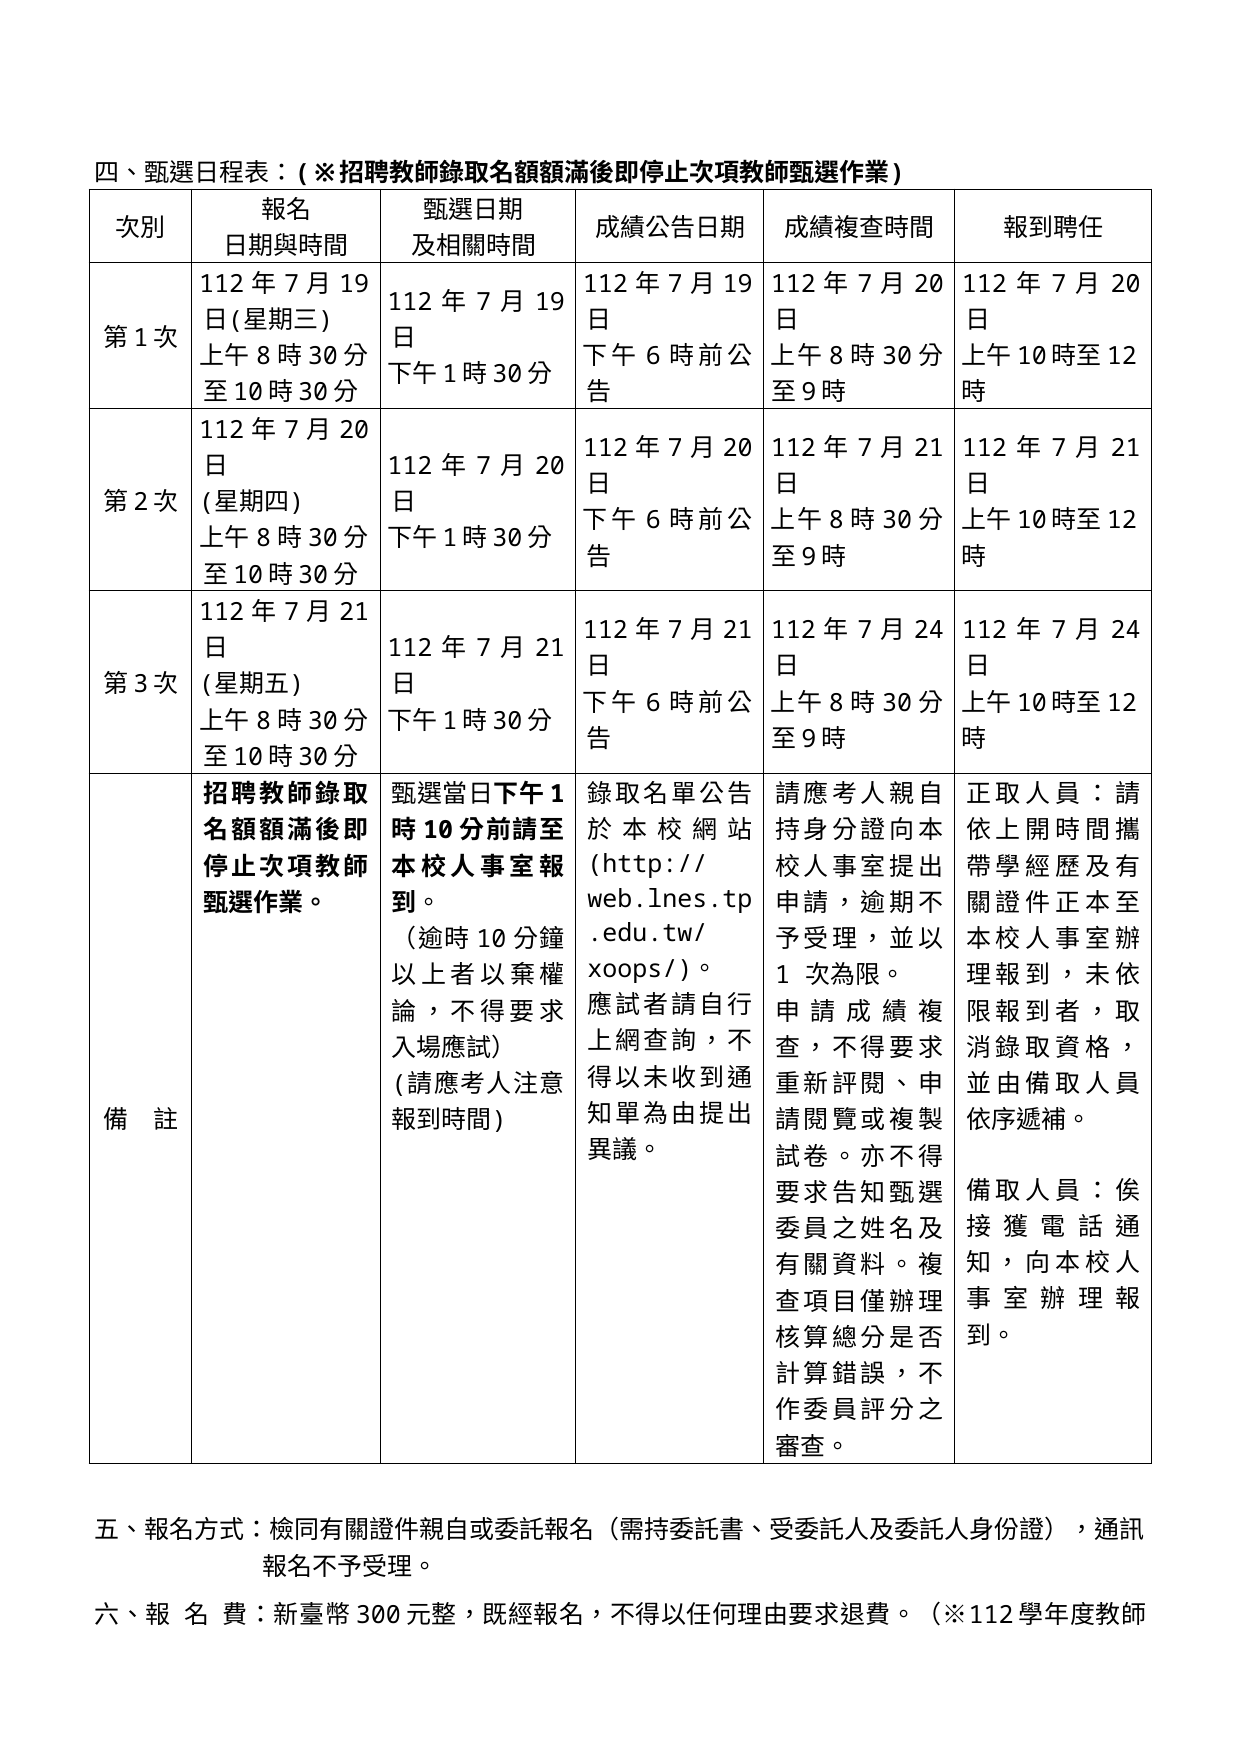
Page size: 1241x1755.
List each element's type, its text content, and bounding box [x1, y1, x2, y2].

table_header 甄選日期 及相關時間 [381, 190, 575, 262]
table_header 成績公告日期 [576, 190, 763, 262]
table_cell 112年7月20日 上午8時30分至9時 [764, 263, 954, 408]
table_header 成績複查時間 [764, 190, 954, 262]
table_cell 第2次 [90, 409, 191, 590]
table_cell 112年7月21日 上午8時30分至9時 [764, 409, 954, 590]
table_header 報名 日期與時間 [192, 190, 380, 262]
table_cell 112年7月21日 (星期五) 上午8時30分至10時30分 [192, 591, 380, 773]
table_header 報到聘任 [955, 190, 1151, 262]
table_cell 第1次 [90, 263, 191, 408]
table_cell 備 註 [90, 774, 191, 1462]
table_cell 112年7月24日 上午10時至12 時 [955, 591, 1151, 773]
table_cell 112年7月21日 下午1時30分 [381, 591, 575, 773]
table_cell 112年7月21日 上午10時至12 時 [955, 409, 1151, 590]
table_cell 112年7月19日 下午6時前公告 [576, 263, 763, 408]
table_cell 甄選當日下午1時10分前請至本校人事室報到。 （逾時10分鐘以上者以棄權論，不得要求入場應試） (請應考人注意報到時間) [381, 774, 575, 1462]
table_cell 請應考人親自持身分證向本校人事室提出申請，逾期不予受理，並以1 次為限。 申請成績複查，不得要求重新評閱、申請閱覽或複製試卷。亦不得要求告知甄選委員之姓名及有關資料。複查項目僅辦理核算總分是否計算錯誤，不作委員評分之審查。 [764, 774, 954, 1462]
text 五、報名方式：檢同有關證件親自或委託報名（需持委託書、受委託人及委託人身份證），通訊報名不予受理。 [94, 1510, 1146, 1582]
table_cell 112年7月20日 上午10時至12 時 [955, 263, 1151, 408]
table_header 次別 [90, 190, 191, 262]
table_cell 112年7月21日 下午6時前公告 [576, 591, 763, 773]
table_cell 112年7月20日 (星期四) 上午8時30分至10時30分 [192, 409, 380, 590]
table_cell 112年7月20日 下午1時30分 [381, 409, 575, 590]
text 六、報 名 費：新臺幣300元整，既經報名，不得以任何理由要求退費。（※112學年度教師 [94, 1595, 1146, 1631]
table_cell 招聘教師錄取名額額滿後即停止次項教師甄選作業。 [192, 774, 380, 1462]
table_cell 錄取名單公告於本校網站(http://web.lnes.tp.edu.tw/xoops/)。 應試者請自行上網查詢，不得以未收到通知單為由提出異議。 [576, 774, 763, 1462]
text 四、甄選日程表：(※招聘教師錄取名額額滿後即停止次項教師甄選作業) [94, 152, 1146, 188]
table_cell 112年7月20日 下午6時前公告 [576, 409, 763, 590]
table_cell 112年7月24日 上午8時30分至9時 [764, 591, 954, 773]
table_cell 第3次 [90, 591, 191, 773]
table_cell 112年7月19日(星期三) 上午8時30分至10時30分 [192, 263, 380, 408]
table_cell 正取人員：請依上開時間攜帶學經歷及有關證件正本至本校人事室辦理報到，未依限報到者，取消錄取資格，並由備取人員依序遞補。 備取人員：俟接獲電話通知，向本校人事室辦理報到。 [955, 774, 1151, 1462]
table_cell 112年7月19日 下午1時30分 [381, 263, 575, 408]
